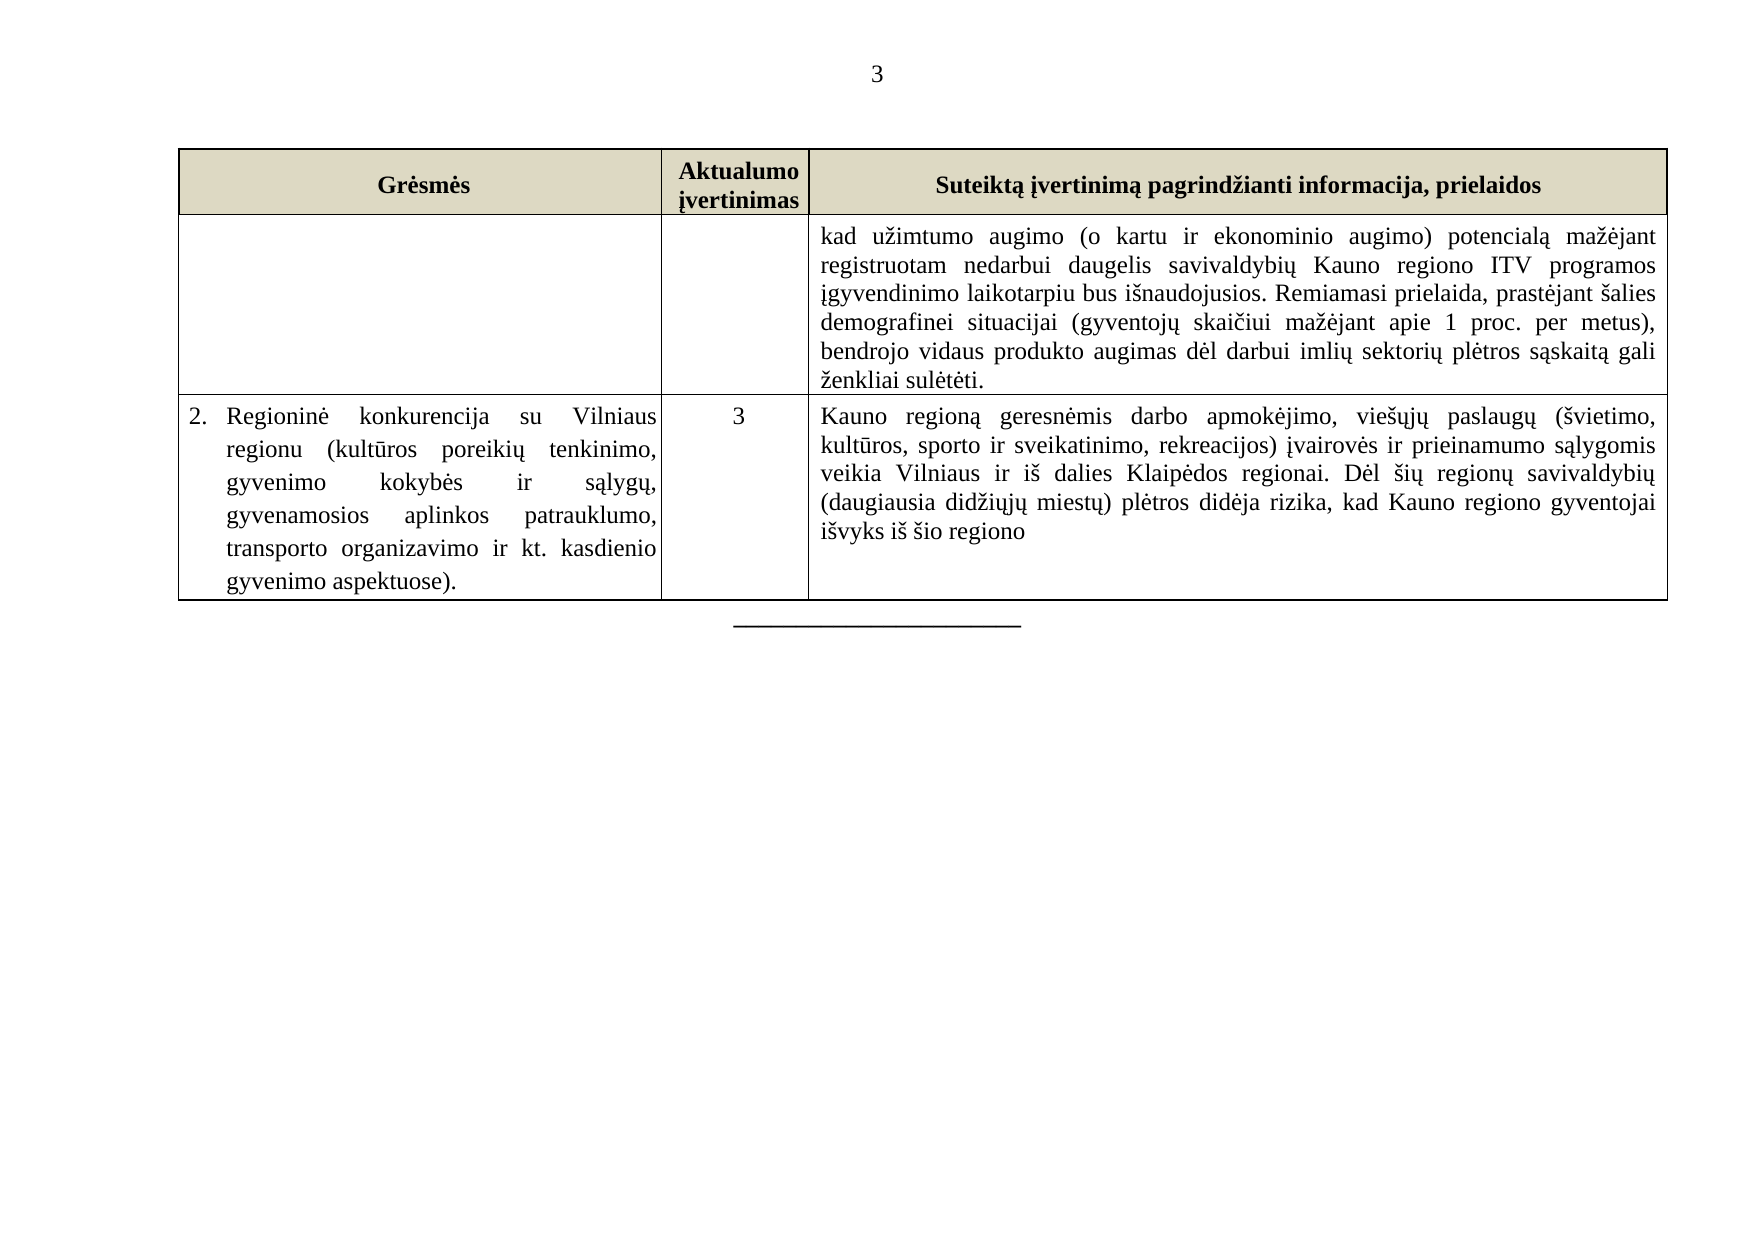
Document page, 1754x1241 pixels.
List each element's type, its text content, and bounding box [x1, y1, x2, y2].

table_cell Kauno regioną geresnėmis darbo apmokėjimo, viešųjų paslaugų (švietimo, kultūros, sporto ir sveikatinimo, rekreacijos) įvairovės ir prieinamumo sąlygomis veikia Vilniaus ir iš dalies Klaipėdos regionai. Dėl šių regionų savivaldybių (daugiausia didžiųjų miestų) plėtros didėja rizika, kad Kauno regiono gyventojai išvyks iš šio regiono [809, 395, 1667, 599]
table_header Aktualumo įvertinimas [662, 150, 808, 214]
text _______________________ [118, 601, 1636, 630]
table_header Suteiktą įvertinimą pagrindžianti informacija, prielaidos [810, 150, 1666, 214]
table_header Grėsmės [180, 150, 661, 214]
table_cell 3 [662, 395, 808, 599]
table_cell [179, 215, 661, 393]
table_cell [662, 215, 808, 393]
table_cell 2. Regioninė konkurencija su Vilniaus regionu (kultūros poreikių tenkinimo, gyvenimo kokybės ir sąlygų, gyvenamosios aplinkos patrauklumo, transporto organizavimo ir kt. kasdienio gyvenimo aspektuose). [179, 395, 661, 599]
table_cell kad užimtumo augimo (o kartu ir ekonominio augimo) potencialą mažėjant registruotam nedarbui daugelis savivaldybių Kauno regiono ITV programos įgyvendinimo laikotarpiu bus išnaudojusios. Remiamasi prielaida, prastėjant šalies demografinei situacijai (gyventojų skaičiui mažėjant apie 1 proc. per metus), bendrojo vidaus produkto augimas dėl darbui imlių sektorių plėtros sąskaitą gali ženkliai sulėtėti. [809, 215, 1667, 393]
